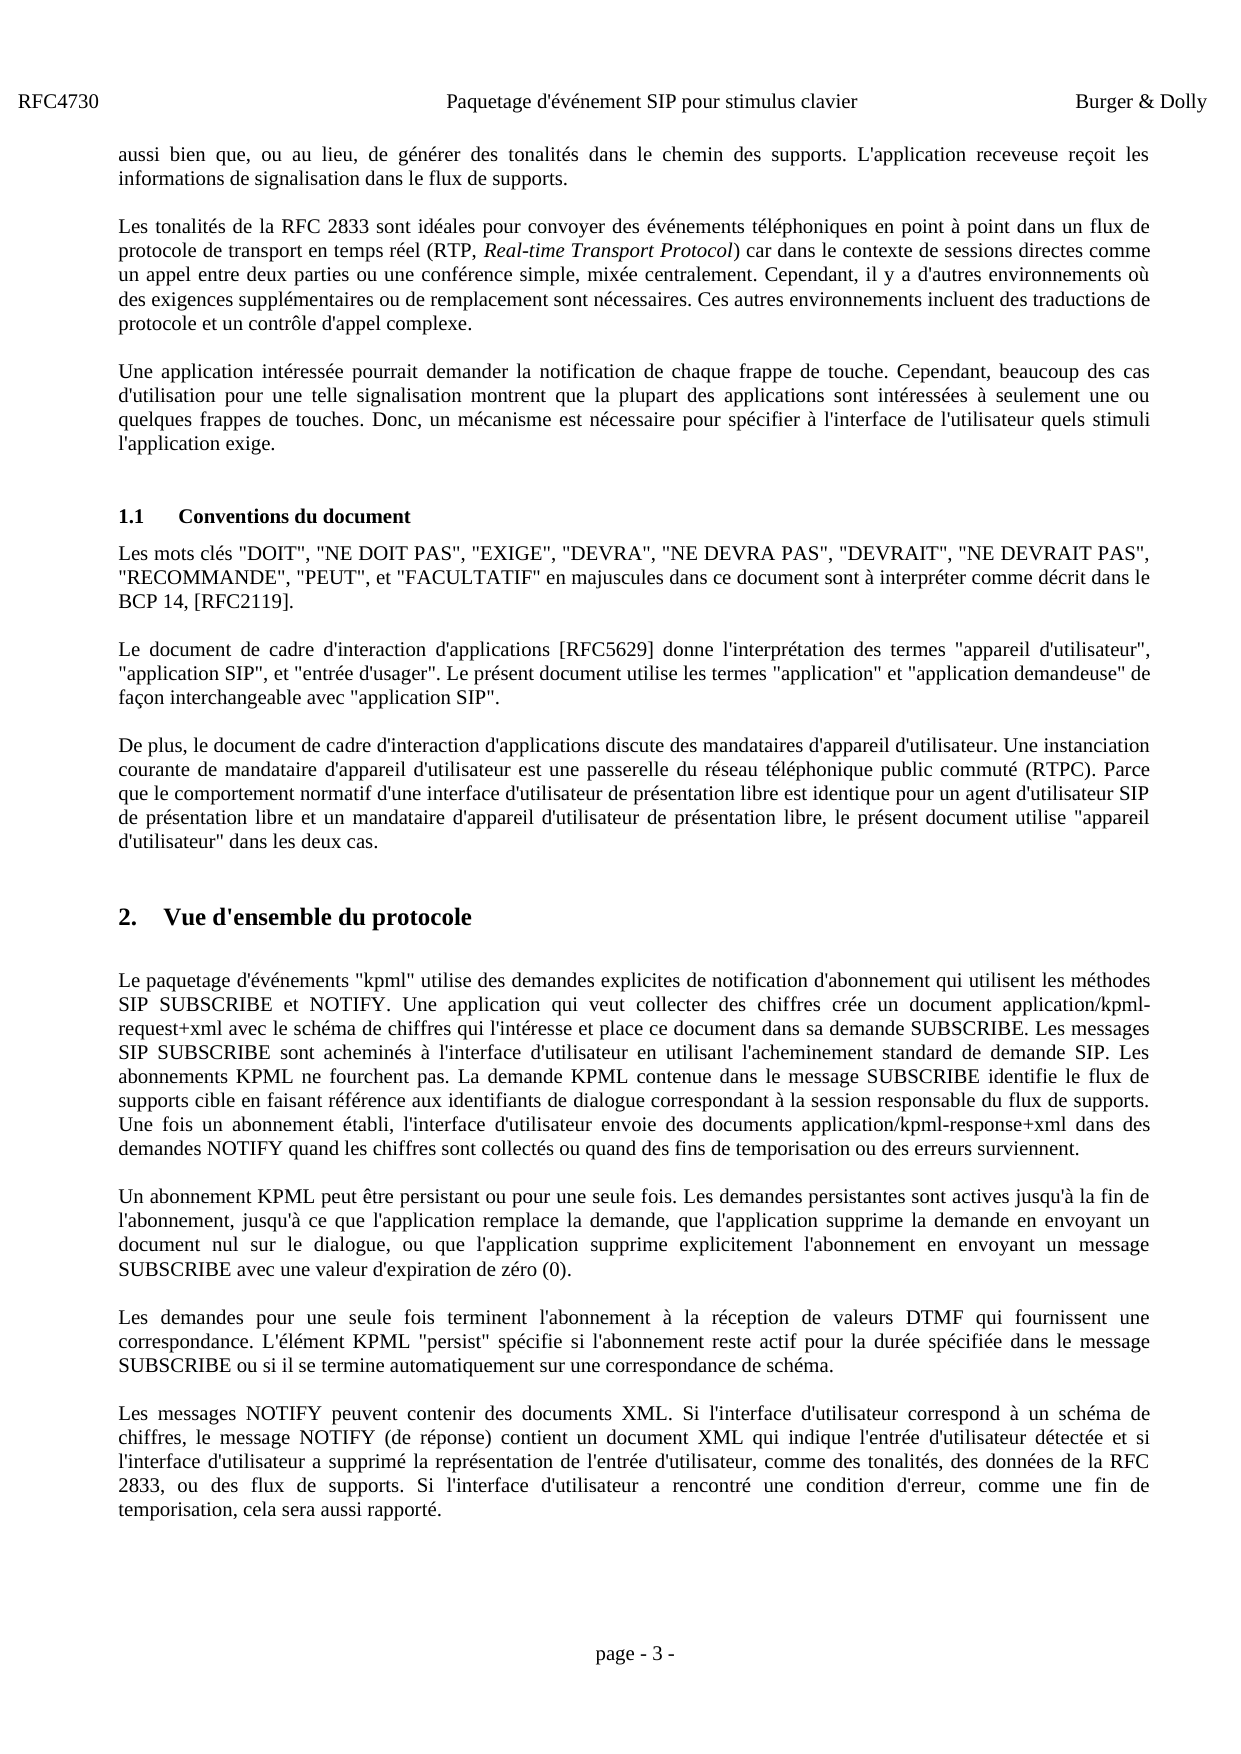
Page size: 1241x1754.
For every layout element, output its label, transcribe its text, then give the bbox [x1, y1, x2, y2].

text aussi bien que, ou au lieu, de générer des tonalités dans le chemin des supports. L'application receveuse reçoit les informations de signalisation dans le flux de supports. [118, 142, 1152, 190]
text Les mots clés "DOIT", "NE DOIT PAS", "EXIGE", "DEVRA", "NE DEVRA PAS", "DEVRAIT", "NE DEVRAIT PAS", "RECOMMANDE", "PEUT", et "FACULTATIF" en majuscules dans ce document sont à interpréter comme décrit dans le BCP 14, [RFC2119]. [118, 541, 1152, 613]
subtitle 2. Vue d'ensemble du protocole [118, 902, 1152, 931]
text De plus, le document de cadre d'interaction d'applications discute des mandataires d'appareil d'utilisateur. Une instanciation courante de mandataire d'appareil d'utilisateur est une passerelle du réseau téléphonique public commuté (RTPC). Parce que le comportement normatif d'une interface d'utilisateur de présentation libre est identique pour un agent d'utilisateur SIP de présentation libre et un mandataire d'appareil d'utilisateur de présentation libre, le présent document utilise "appareil d'utilisateur" dans les deux cas. [118, 733, 1152, 853]
text Les demandes pour une seule fois terminent l'abonnement à la réception de valeurs DTMF qui fournissent une correspondance. L'élément KPML "persist" spécifie si l'abonnement reste actif pour la durée spécifiée dans le message SUBSCRIBE ou si il se termine automatiquement sur une correspondance de schéma. [118, 1304, 1152, 1377]
text Les messages NOTIFY peuvent contenir des documents XML. Si l'interface d'utilisateur correspond à un schéma de chiffres, le message NOTIFY (de réponse) contient un document XML qui indique l'entrée d'utilisateur détectée et si l'interface d'utilisateur a supprimé la représentation de l'entrée d'utilisateur, comme des tonalités, des données de la RFC 2833, ou des flux de supports. Si l'interface d'utilisateur a rencontré une condition d'erreur, comme une fin de temporisation, cela sera aussi rapporté. [118, 1401, 1152, 1521]
text Les tonalités de la RFC 2833 sont idéales pour convoyer des événements téléphoniques en point à point dans un flux de protocole de transport en temps réel (RTP, Real-time Transport Protocol) car dans le contexte de sessions directes comme un appel entre deux parties ou une conférence simple, mixée centralement. Cependant, il y a d'autres environnements où des exigences supplémentaires ou de remplacement sont nécessaires. Ces autres environnements incluent des traductions de protocole et un contrôle d'appel complexe. [118, 214, 1152, 334]
text Le document de cadre d'interaction d'applications [RFC5629] donne l'interprétation des termes "appareil d'utilisateur", "application SIP", et "entrée d'usager". Le présent document utilise les termes "application" et "application demandeuse" de façon interchangeable avec "application SIP". [118, 637, 1152, 709]
text Une application intéressée pourrait demander la notification de chaque frappe de touche. Cependant, beaucoup des cas d'utilisation pour une telle signalisation montrent que la plupart des applications sont intéressées à seulement une ou quelques frappes de touches. Donc, un mécanisme est nécessaire pour spécifier à l'interface de l'utilisateur quels stimuli l'application exige. [118, 359, 1152, 455]
text Un abonnement KPML peut être persistant ou pour une seule fois. Les demandes persistantes sont actives jusqu'à la fin de l'abonnement, jusqu'à ce que l'application remplace la demande, que l'application supprime la demande en envoyant un document nul sur le dialogue, ou que l'application supprime explicitement l'abonnement en envoyant un message SUBSCRIBE avec une valeur d'expiration de zéro (0). [118, 1184, 1152, 1281]
text Le paquetage d'événements "kpml" utilise des demandes explicites de notification d'abonnement qui utilisent les méthodes SIP SUBSCRIBE et NOTIFY. Une application qui veut collecter des chiffres crée un document application/kpml-request+xml avec le schéma de chiffres qui l'intéresse et place ce document dans sa demande SUBSCRIBE. Les messages SIP SUBSCRIBE sont acheminés à l'interface d'utilisateur en utilisant l'acheminement standard de demande SIP. Les abonnements KPML ne fourchent pas. La demande KPML contenue dans le message SUBSCRIBE identifie le flux de supports cible en faisant référence aux identifiants de dialogue correspondant à la session responsable du flux de supports. Une fois un abonnement établi, l'interface d'utilisateur envoie des documents application/kpml-response+xml dans des demandes NOTIFY quand les chiffres sont collectés ou quand des fins de temporisation ou des erreurs surviennent. [118, 968, 1152, 1160]
subtitle 1.1 Conventions du document [118, 504, 1152, 528]
